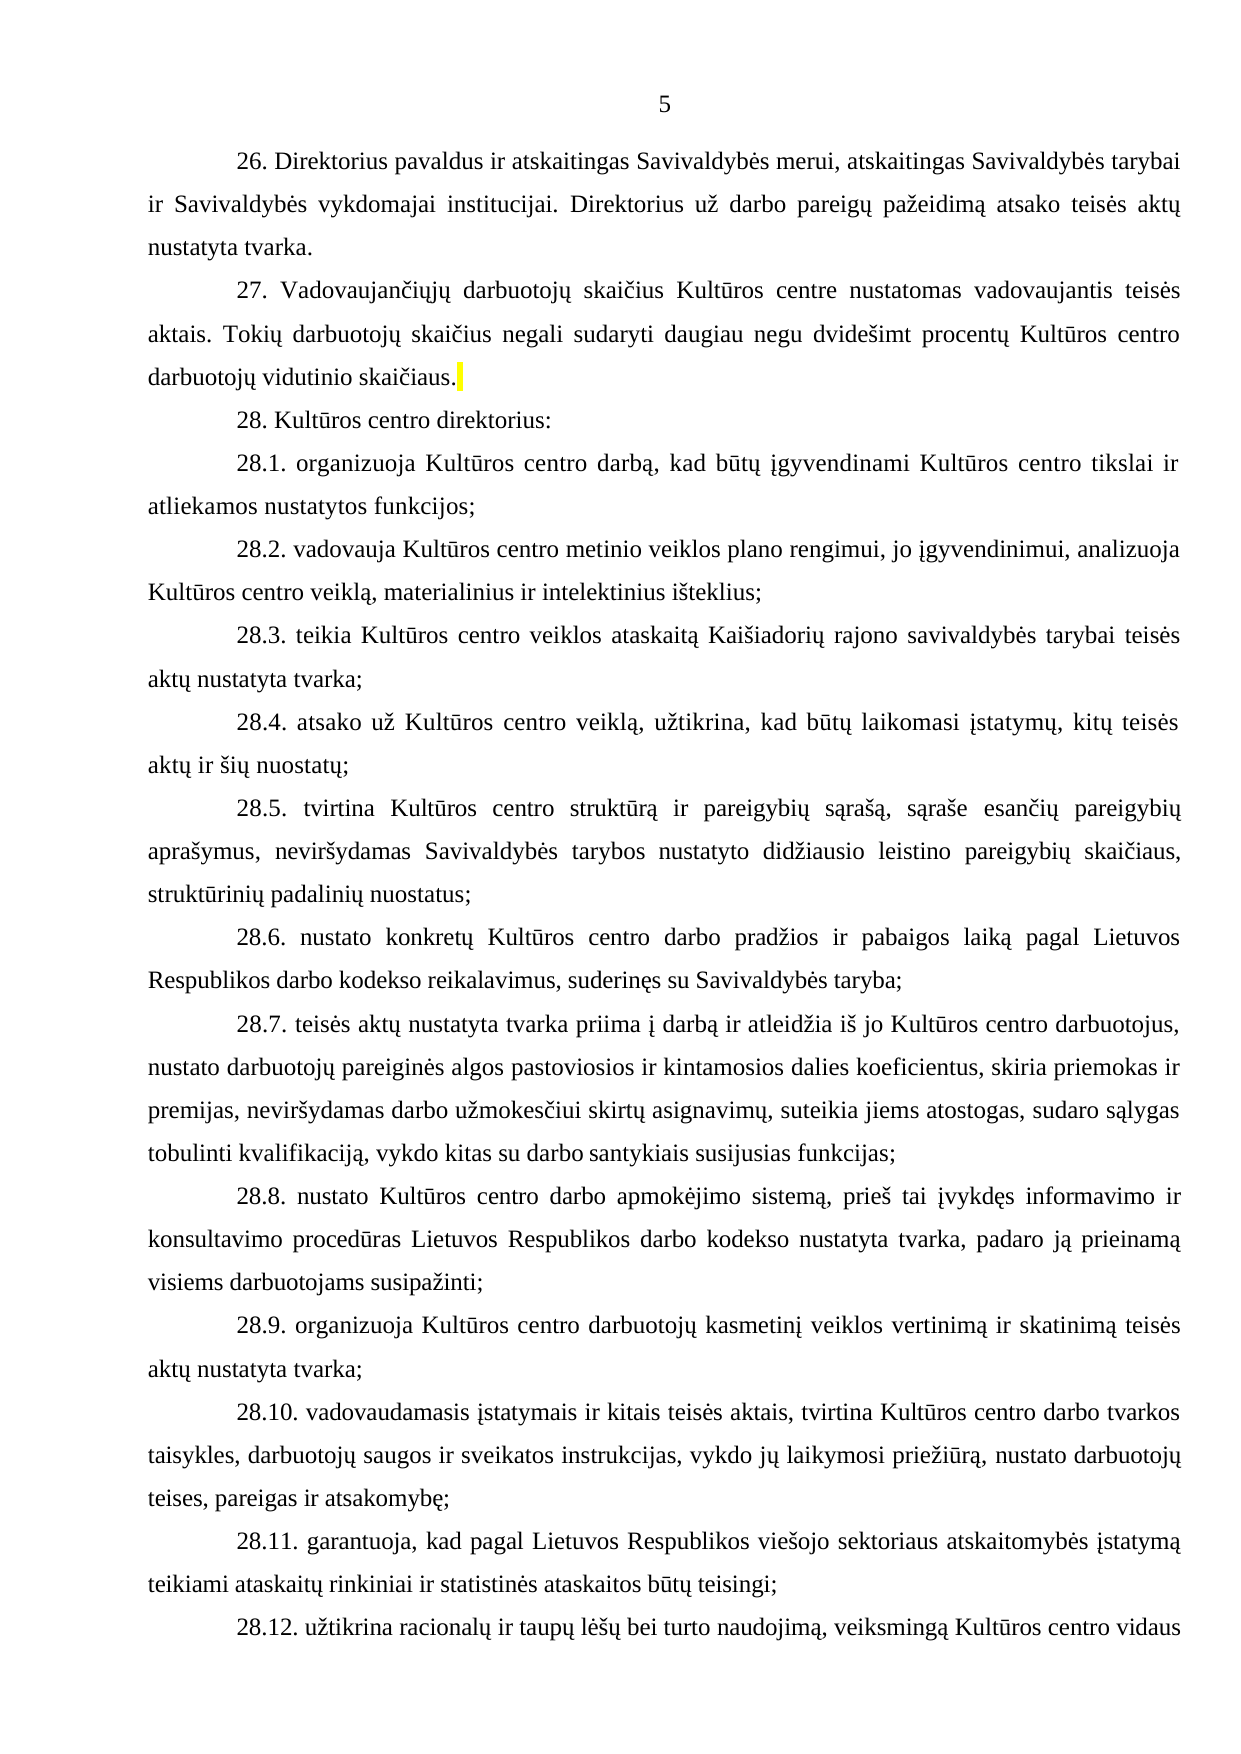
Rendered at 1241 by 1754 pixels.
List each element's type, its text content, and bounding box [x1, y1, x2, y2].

text 26. Direktorius pavaldus ir atskaitingas Savivaldybės merui, atskaitingas Savivaldybės tarybai ir Savivaldybės vykdomajai institucijai. Direktorius už darbo pareigų pažeidimą atsako teisės aktų nustatyta tvarka. [148, 146, 1181, 261]
text 27. Vadovaujančiųjų darbuotojų skaičius Kultūros centre nustatomas vadovaujantis teisės aktais. Tokių darbuotojų skaičius negali sudaryti daugiau negu dvidešimt procentų Kultūros centro darbuotojų vidutinio skaičiaus. [148, 276, 1181, 391]
text 28.12. užtikrina racionalų ir taupų lėšų bei turto naudojimą, veiksmingą Kultūros centro vidaus [148, 1612, 1181, 1641]
text 28.2. vadovauja Kultūros centro metinio veiklos plano rengimui, jo įgyvendinimui, analizuoja Kultūros centro veiklą, materialinius ir intelektinius išteklius; [148, 534, 1181, 606]
text 28.4. atsako už Kultūros centro veiklą, užtikrina, kad būtų laikomasi įstatymų, kitų teisės aktų ir šių nuostatų; [148, 707, 1181, 779]
text 28.5. tvirtina Kultūros centro struktūrą ir pareigybių sąrašą, sąraše esančių pareigybių aprašymus, neviršydamas Savivaldybės tarybos nustatyto didžiausio leistino pareigybių skaičiaus, struktūrinių padalinių nuostatus; [148, 793, 1181, 908]
text 28.1. organizuoja Kultūros centro darbą, kad būtų įgyvendinami Kultūros centro tikslai ir atliekamos nustatytos funkcijos; [148, 448, 1181, 520]
text 28.11. garantuoja, kad pagal Lietuvos Respublikos viešojo sektoriaus atskaitomybės įstatymą teikiami ataskaitų rinkiniai ir statistinės ataskaitos būtų teisingi; [148, 1526, 1181, 1598]
text 28.7. teisės aktų nustatyta tvarka priima į darbą ir atleidžia iš jo Kultūros centro darbuotojus, nustato darbuotojų pareiginės algos pastoviosios ir kintamosios dalies koeficientus, skiria priemokas ir premijas, neviršydamas darbo užmokesčiui skirtų asignavimų, suteikia jiems atostogas, sudaro sąlygas tobulinti kvalifikaciją, vykdo kitas su darbo santykiais susijusias funkcijas; [148, 1009, 1181, 1167]
text 28.8. nustato Kultūros centro darbo apmokėjimo sistemą, prieš tai įvykdęs informavimo ir konsultavimo procedūras Lietuvos Respublikos darbo kodekso nustatyta tvarka, padaro ją prieinamą visiems darbuotojams susipažinti; [148, 1181, 1181, 1296]
text 28.3. teikia Kultūros centro veiklos ataskaitą Kaišiadorių rajono savivaldybės tarybai teisės aktų nustatyta tvarka; [148, 621, 1181, 692]
text 28.6. nustato konkretų Kultūros centro darbo pradžios ir pabaigos laiką pagal Lietuvos Respublikos darbo kodekso reikalavimus, suderinęs su Savivaldybės taryba; [148, 922, 1181, 994]
text 28.10. vadovaudamasis įstatymais ir kitais teisės aktais, tvirtina Kultūros centro darbo tvarkos taisykles, darbuotojų saugos ir sveikatos instrukcijas, vykdo jų laikymosi priežiūrą, nustato darbuotojų teises, pareigas ir atsakomybę; [148, 1397, 1181, 1512]
text 28.9. organizuoja Kultūros centro darbuotojų kasmetinį veiklos vertinimą ir skatinimą teisės aktų nustatyta tvarka; [148, 1311, 1181, 1382]
text 28. Kultūros centro direktorius: [148, 405, 1181, 434]
